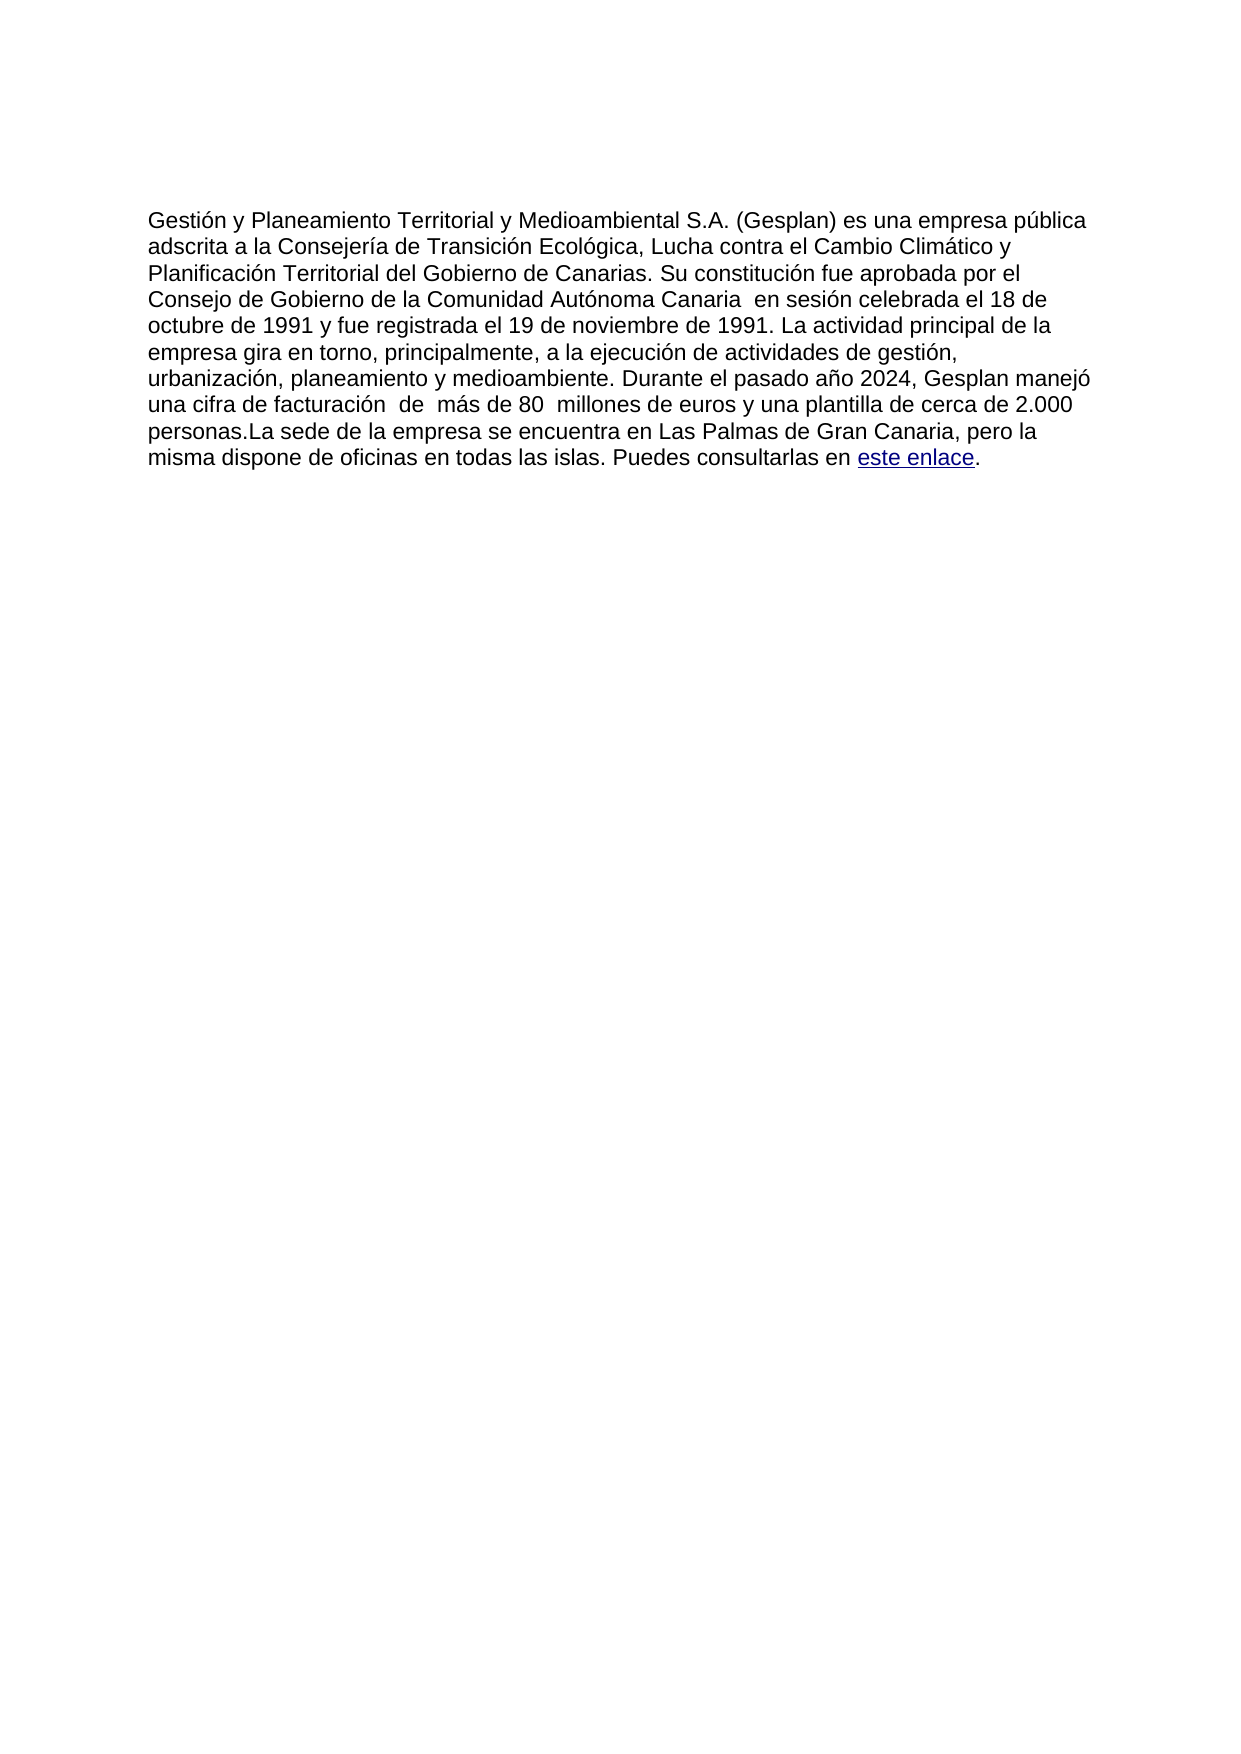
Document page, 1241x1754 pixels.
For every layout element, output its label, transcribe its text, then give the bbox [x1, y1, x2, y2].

text Gestión y Planeamiento Territorial y Medioambiental S.A. (Gesplan) es una empresa pública adscrita a la Consejería de Transición Ecológica, Lucha contra el Cambio Climático y Planificación Territorial del Gobierno de Canarias. Su constitución fue aprobada por el Consejo de Gobierno de la Comunidad Autónoma Canaria en sesión celebrada el 18 de octubre de 1991 y fue registrada el 19 de noviembre de 1991. La actividad principal de la empresa gira en torno, principalmente, a la ejecución de actividades de gestión, urbanización, planeamiento y medioambiente. Durante el pasado año 2024, Gesplan manejó una cifra de facturación de más de 80 millones de euros y una plantilla de cerca de 2.000 personas.La sede de la empresa se encuentra en Las Palmas de Gran Canaria, pero la misma dispone de oficinas en todas las islas. Puedes consultarlas en este enlace. [148, 207, 1092, 470]
